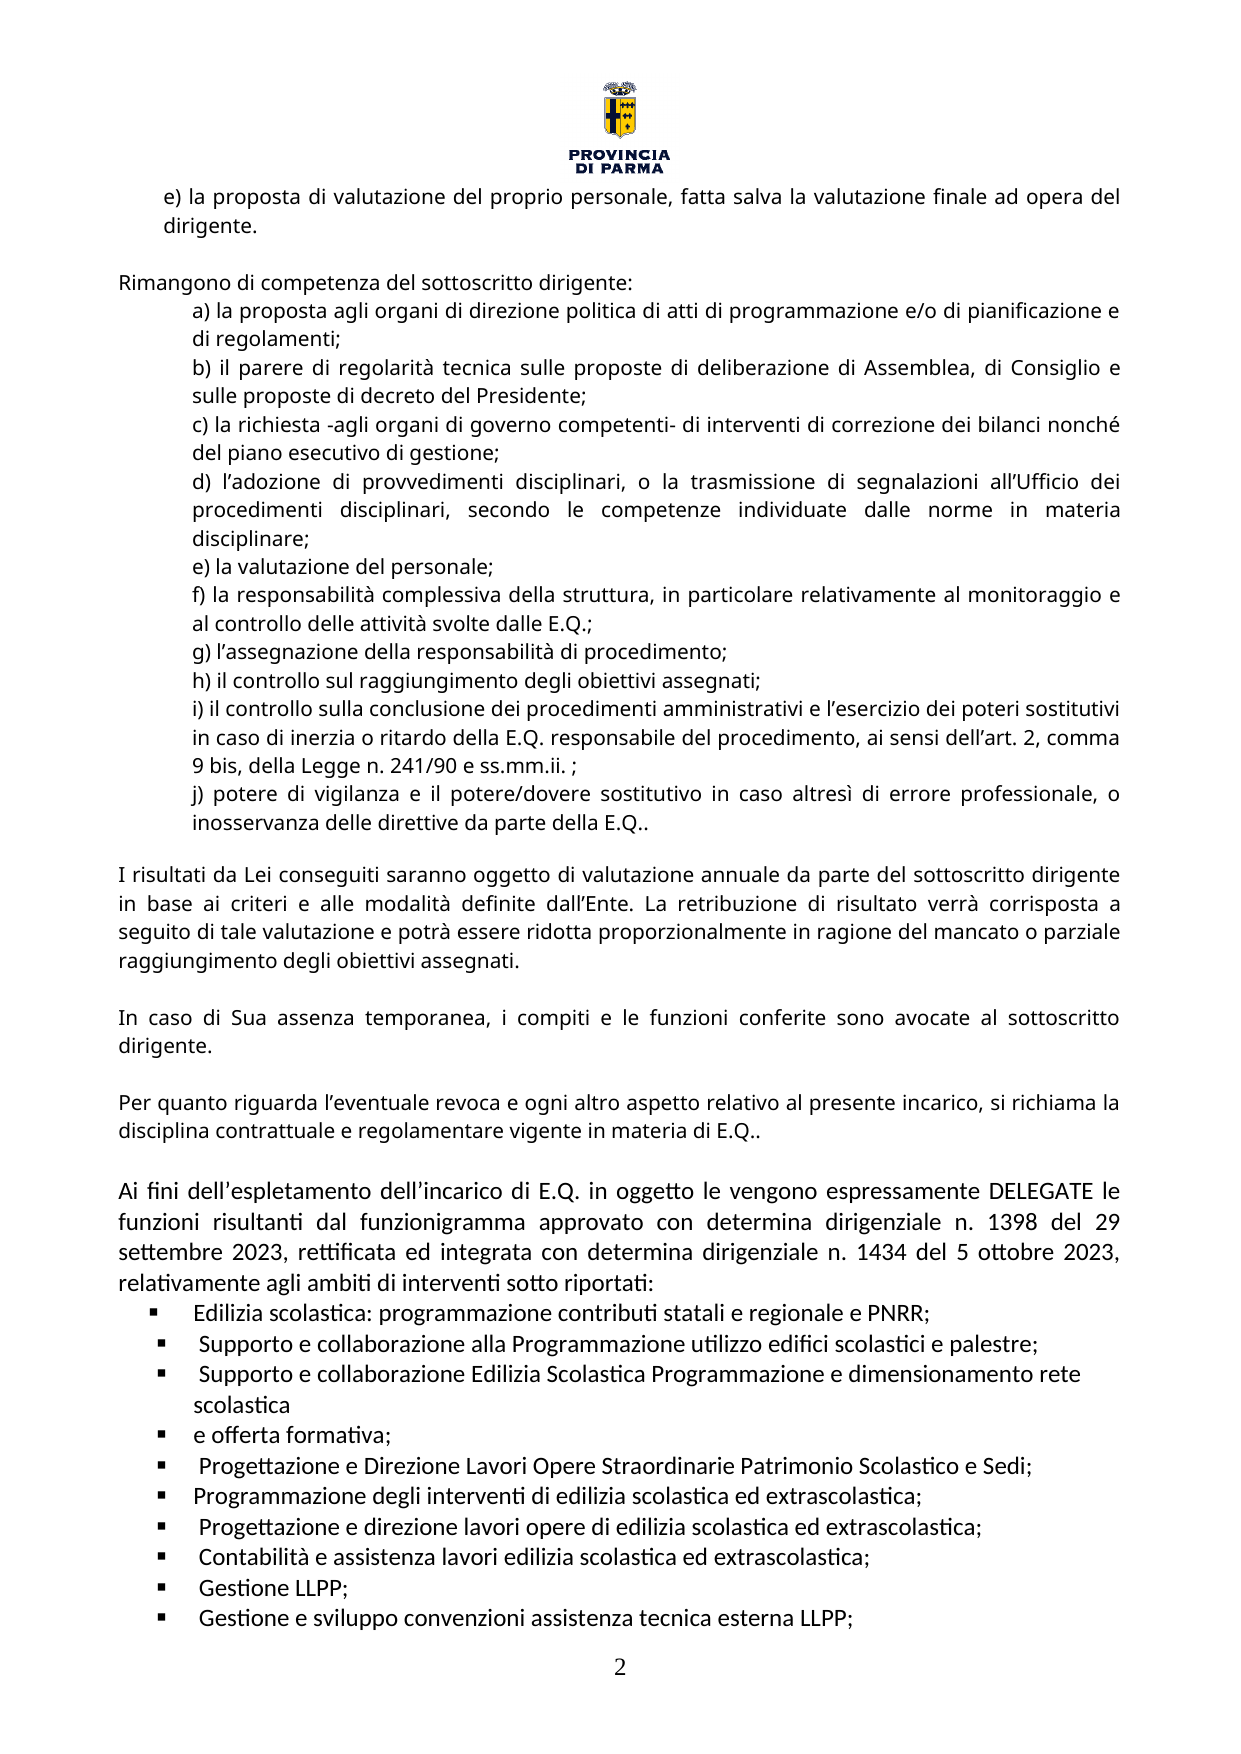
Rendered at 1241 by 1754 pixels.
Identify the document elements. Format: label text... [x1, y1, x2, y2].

list Supporto e collaborazione alla Programmazione utilizzo edifici scolastici e palestre; [156, 1328, 1122, 1358]
text a) la proposta agli organi di direzione politica di atti di programmazione e/o di pianificazione e di regolamenti; [192, 296, 1122, 353]
text f) la responsabilità complessiva della struttura, in particolare relativamente al monitoraggio e al controllo delle attività svolte dalle E.Q.; [192, 581, 1122, 637]
list Progettazione e Direzione Lavori Opere Straordinarie Patrimonio Scolastico e Sedi; [156, 1450, 1122, 1481]
text Ai fini dell’espletamento dell’incarico di E.Q. in oggetto le vengono espressamente DELEGATE le funzioni risultanti dal funzionigramma approvato con determina dirigenziale n. 1398 del 29 settembre 2023, rettificata ed integrata con determina dirigenziale n. 1434 del 5 ottobre 2023, relativamente agli ambiti di interventi sotto riportati: [118, 1175, 1122, 1297]
text g) l’assegnazione della responsabilità di procedimento; [192, 637, 1122, 666]
text j) potere di vigilanza e il potere/dovere sostitutivo in caso altresì di errore professionale, o inosservanza delle direttive da parte della E.Q.. [192, 779, 1122, 836]
text I risultati da Lei conseguiti saranno oggetto di valutazione annuale da parte del sottoscritto dirigente in base ai criteri e alle modalità definite dall’Ente. La retribuzione di risultato verrà corrisposta a seguito di tale valutazione e potrà essere ridotta proporzionalmente in ragione del mancato o parziale raggiungimento degli obiettivi assegnati. [118, 860, 1122, 974]
text i) il controllo sulla conclusione dei procedimenti amministrativi e l’esercizio dei poteri sostitutivi in caso di inerzia o ritardo della E.Q. responsabile del procedimento, ai sensi dell’art. 2, comma 9 bis, della Legge n. 241/90 e ss.mm.ii. ; [192, 694, 1122, 779]
list Gestione LLPP; [156, 1572, 1122, 1603]
list Supporto e collaborazione Edilizia Scolastica Programmazione e dimensionamento rete scolastica [156, 1358, 1122, 1419]
text b) il parere di regolarità tecnica sulle proposte di deliberazione di Assemblea, di Consiglio e sulle proposte di decreto del Presidente; [192, 353, 1122, 410]
list Programmazione degli interventi di edilizia scolastica ed extrascolastica; [156, 1481, 1122, 1511]
text Rimangono di competenza del sottoscritto dirigente: [118, 268, 1063, 296]
list e offerta formativa; [156, 1419, 1122, 1450]
list Edilizia scolastica: programmazione contributi statali e regionale e PNRR; [148, 1297, 1122, 1328]
text h) il controllo sul raggiungimento degli obiettivi assegnati; [192, 666, 1122, 694]
text e) la valutazione del personale; [192, 552, 1122, 581]
list Gestione e sviluppo convenzioni assistenza tecnica esterna LLPP; [156, 1603, 1122, 1633]
list Progettazione e direzione lavori opere di edilizia scolastica ed extrascolastica; [156, 1511, 1122, 1542]
list Contabilità e assistenza lavori edilizia scolastica ed extrascolastica; [156, 1542, 1122, 1572]
text e) la proposta di valutazione del proprio personale, fatta salva la valutazione finale ad opera del dirigente. [163, 182, 1122, 239]
picture [560, 73, 680, 183]
text Per quanto riguarda l’eventuale revoca e ogni altro aspetto relativo al presente incarico, si richiama la disciplina contrattuale e regolamentare vigente in materia di E.Q.. [118, 1088, 1122, 1145]
text c) la richiesta -agli organi di governo competenti- di interventi di correzione dei bilanci nonché del piano esecutivo di gestione; [192, 410, 1122, 467]
text d) l’adozione di provvedimenti disciplinari, o la trasmissione di segnalazioni all’Ufficio dei procedimenti disciplinari, secondo le competenze individuate dalle norme in materia disciplinare; [192, 467, 1122, 552]
text In caso di Sua assenza temporanea, i compiti e le funzioni conferite sono avocate al sottoscritto dirigente. [118, 1003, 1122, 1059]
